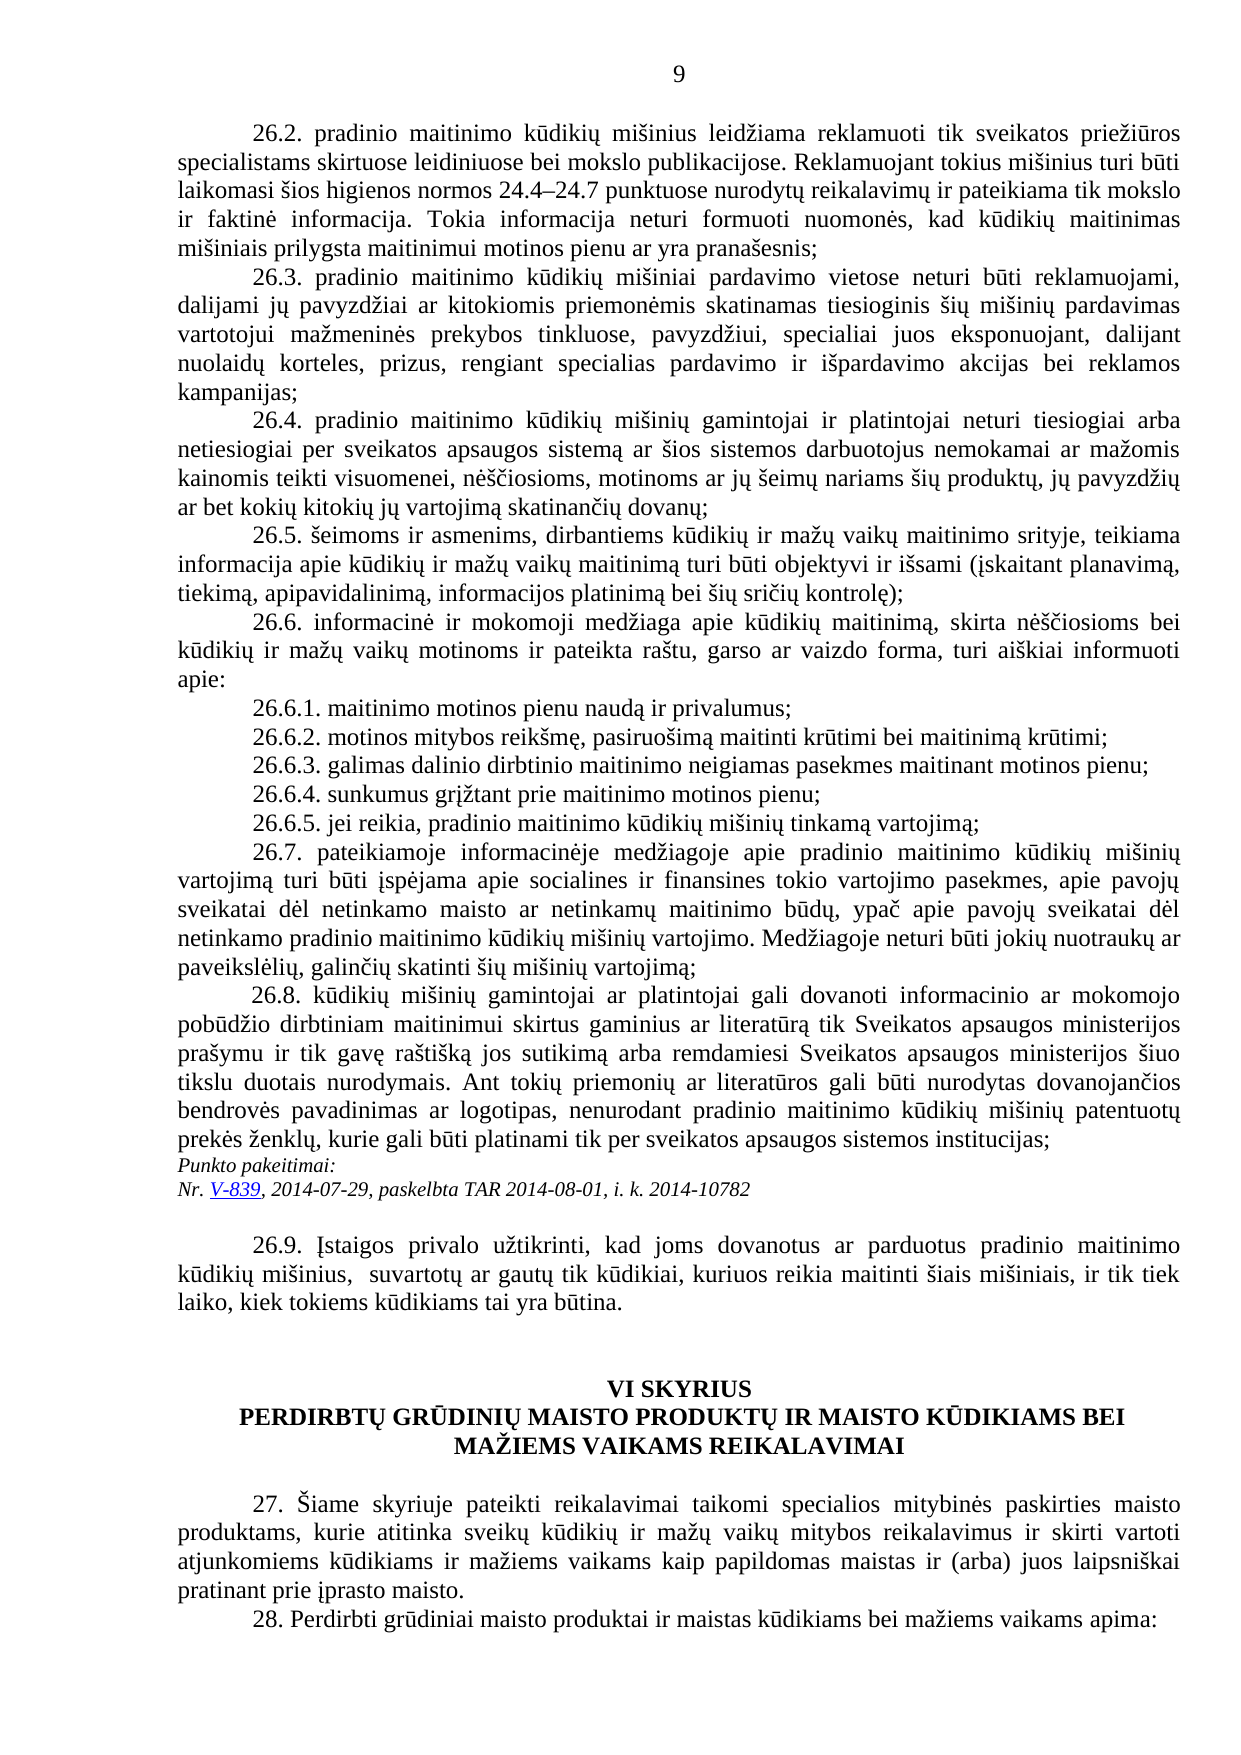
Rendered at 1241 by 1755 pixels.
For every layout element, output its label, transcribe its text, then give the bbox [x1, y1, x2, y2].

text 26.9. Įstaigos privalo užtikrinti, kad joms dovanotus ar parduotus pradinio maitinimo kūdikių mišinius, suvartotų ar gautų tik kūdikiai, kuriuos reikia maitinti šiais mišiniais, ir tik tiek laiko, kiek tokiems kūdikiams tai yra būtina. [177, 1230, 1181, 1316]
text 26.3. pradinio maitinimo kūdikių mišiniai pardavimo vietose neturi būti reklamuojami, dalijami jų pavyzdžiai ar kitokiomis priemonėmis skatinamas tiesioginis šių mišinių pardavimas vartotojui mažmeninės prekybos tinkluose, pavyzdžiui, specialiai juos eksponuojant, dalijant nuolaidų korteles, prizus, rengiant specialias pardavimo ir išpardavimo akcijas bei reklamos kampanijas; [177, 262, 1181, 406]
text 26.6.3. galimas dalinio dirbtinio maitinimo neigiamas pasekmes maitinant motinos pienu; [177, 751, 1181, 779]
text 26.5. šeimoms ir asmenims, dirbantiems kūdikių ir mažų vaikų maitinimo srityje, teikiama informacija apie kūdikių ir mažų vaikų maitinimą turi būti objektyvi ir išsami (įskaitant planavimą, tiekimą, apipavidalinimą, informacijos platinimą bei šių sričių kontrolę); [177, 521, 1181, 607]
text PERDIRBTŲ GRŪDINIŲ MAISTO PRODUKTŲ IR MAISTO KŪDIKIAMS BEI MAŽIEMS VAIKAMS REIKALAVIMAI [177, 1402, 1181, 1460]
text 26.6. informacinė ir mokomoji medžiaga apie kūdikių maitinimą, skirta nėščiosioms bei kūdikių ir mažų vaikų motinoms ir pateikta raštu, garso ar vaizdo forma, turi aiškiai informuoti apie: [177, 607, 1181, 693]
text Nr. V-839, 2014-07-29, paskelbta TAR 2014-08-01, i. k. 2014-10782 [177, 1177, 1181, 1201]
text 26.6.5. jei reikia, pradinio maitinimo kūdikių mišinių tinkamą vartojimą; [177, 808, 1181, 837]
text 26.8. kūdikių mišinių gamintojai ar platintojai gali dovanoti informacinio ar mokomojo pobūdžio dirbtiniam maitinimui skirtus gaminius ar literatūrą tik Sveikatos apsaugos ministerijos prašymu ir tik gavę raštišką jos sutikimą arba remdamiesi Sveikatos apsaugos ministerijos šiuo tikslu duotais nurodymais. Ant tokių priemonių ar literatūros gali būti nurodytas dovanojančios bendrovės pavadinimas ar logotipas, nenurodant pradinio maitinimo kūdikių mišinių patentuotų prekės ženklų, kurie gali būti platinami tik per sveikatos apsaugos sistemos institucijas; [177, 981, 1181, 1153]
text 26.6.1. maitinimo motinos pienu naudą ir privalumus; [177, 693, 1181, 722]
text 26.4. pradinio maitinimo kūdikių mišinių gamintojai ir platintojai neturi tiesiogiai arba netiesiogiai per sveikatos apsaugos sistemą ar šios sistemos darbuotojus nemokamai ar mažomis kainomis teikti visuomenei, nėščiosioms, motinoms ar jų šeimų nariams šių produktų, jų pavyzdžių ar bet kokių kitokių jų vartojimą skatinančių dovanų; [177, 406, 1181, 521]
text 28. Perdirbti grūdiniai maisto produktai ir maistas kūdikiams bei mažiems vaikams apima: [177, 1604, 1181, 1632]
text 27. Šiame skyriuje pateikti reikalavimai taikomi specialios mitybinės paskirties maisto produktams, kurie atitinka sveikų kūdikių ir mažų vaikų mitybos reikalavimus ir skirti vartoti atjunkomiems kūdikiams ir mažiems vaikams kaip papildomas maistas ir (arba) juos laipsniškai pratinant prie įprasto maisto. [177, 1489, 1181, 1604]
text VI SKYRIUS [177, 1374, 1181, 1402]
text 26.2. pradinio maitinimo kūdikių mišinius leidžiama reklamuoti tik sveikatos priežiūros specialistams skirtuose leidiniuose bei mokslo publikacijose. Reklamuojant tokius mišinius turi būti laikomasi šios higienos normos 24.4–24.7 punktuose nurodytų reikalavimų ir pateikiama tik mokslo ir faktinė informacija. Tokia informacija neturi formuoti nuomonės, kad kūdikių maitinimas mišiniais prilygsta maitinimui motinos pienu ar yra pranašesnis; [177, 118, 1181, 262]
text 26.6.4. sunkumus grįžtant prie maitinimo motinos pienu; [177, 779, 1181, 808]
text 26.6.2. motinos mitybos reikšmę, pasiruošimą maitinti krūtimi bei maitinimą krūtimi; [177, 722, 1181, 751]
text Punkto pakeitimai: [177, 1153, 1181, 1177]
text 26.7. pateikiamoje informacinėje medžiagoje apie pradinio maitinimo kūdikių mišinių vartojimą turi būti įspėjama apie socialines ir finansines tokio vartojimo pasekmes, apie pavojų sveikatai dėl netinkamo maisto ar netinkamų maitinimo būdų, ypač apie pavojų sveikatai dėl netinkamo pradinio maitinimo kūdikių mišinių vartojimo. Medžiagoje neturi būti jokių nuotraukų ar paveikslėlių, galinčių skatinti šių mišinių vartojimą; [177, 837, 1181, 981]
